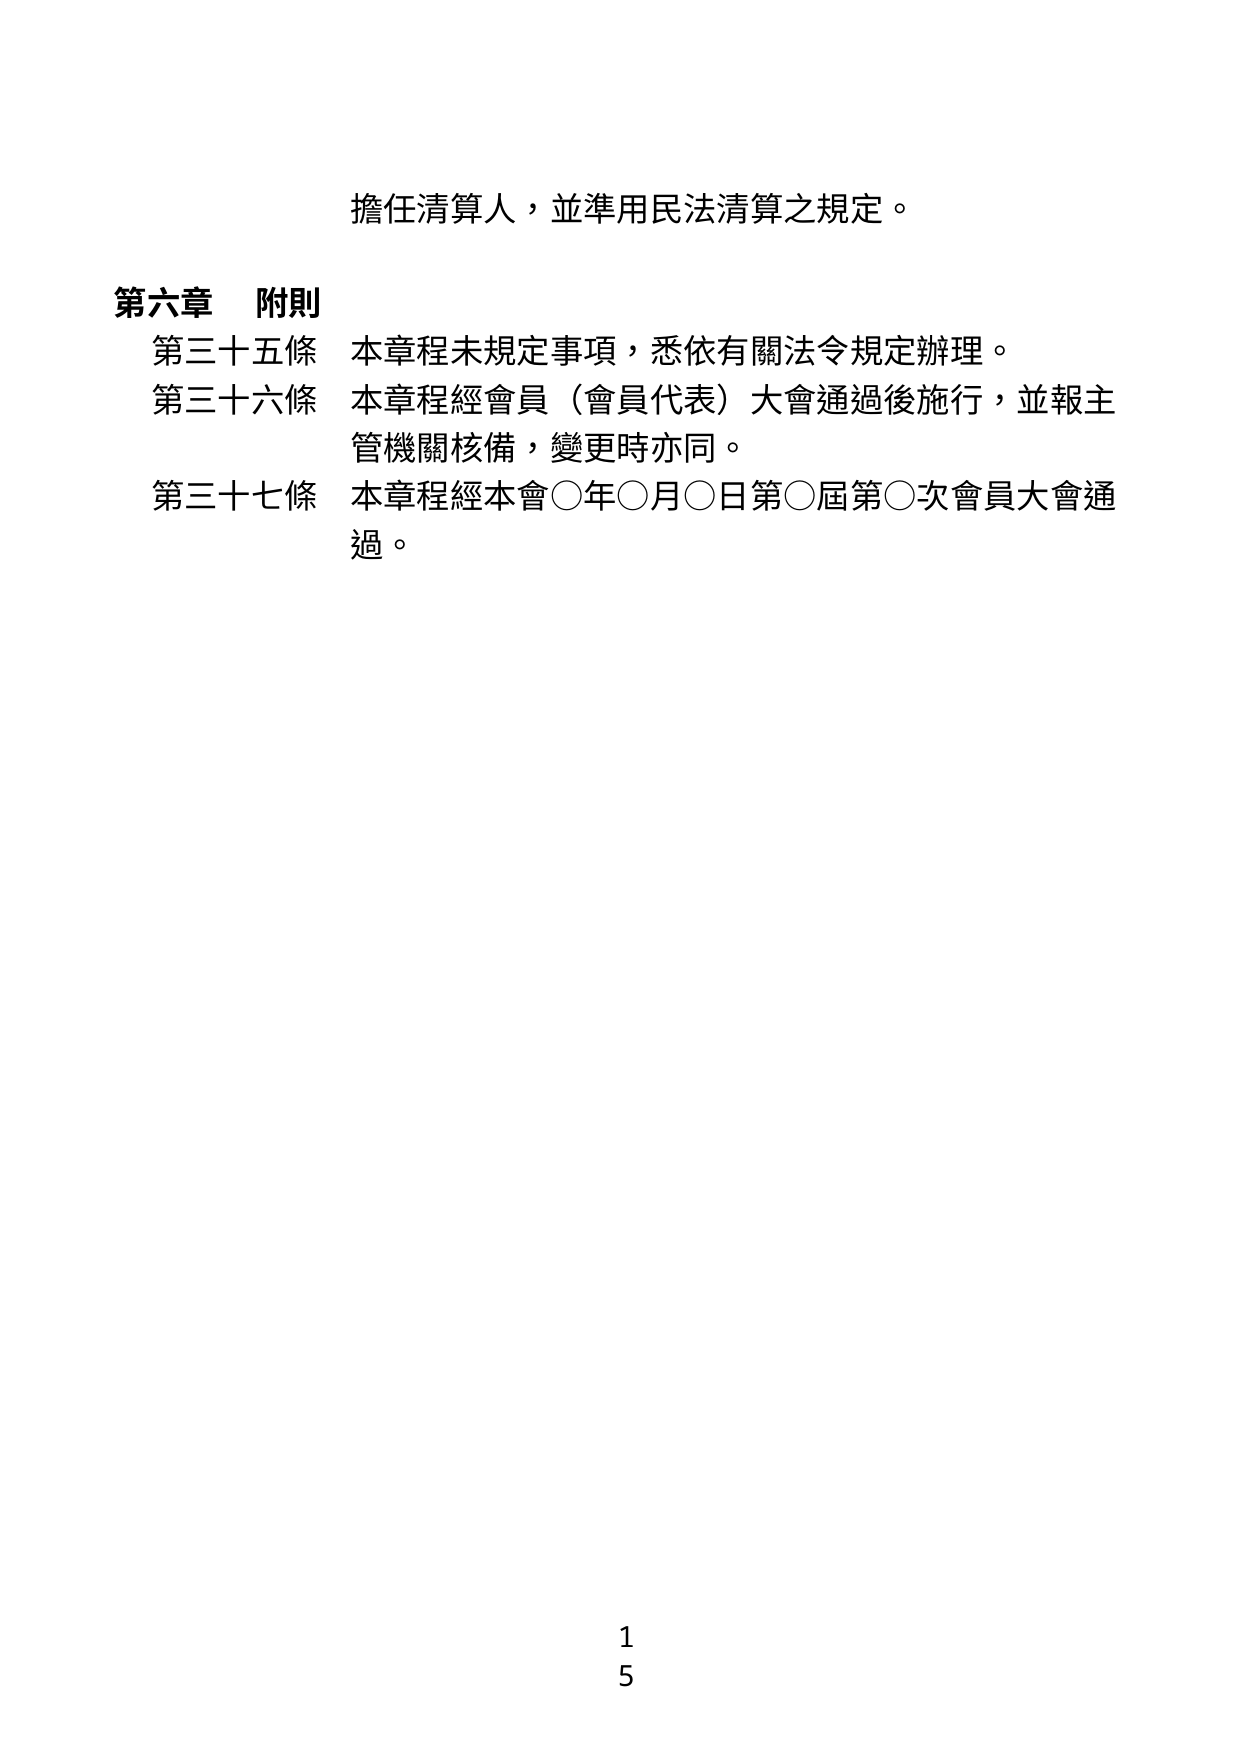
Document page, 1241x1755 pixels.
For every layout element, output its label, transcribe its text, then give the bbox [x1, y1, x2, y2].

text 擔任清算人，並準用民法清算之規定。 [350, 183, 1124, 231]
text 第三十六條 本章程經會員（會員代表）大會通過後施行，並報主管機關核備，變更時亦同。 [151, 373, 1124, 470]
text 第三十七條 本章程經本會○年○月○日第○屆第○次會員大會通過。 [151, 470, 1124, 567]
text 第六章 附則 [113, 276, 1124, 325]
text 第三十五條 本章程未規定事項，悉依有關法令規定辦理。 [151, 325, 1124, 373]
